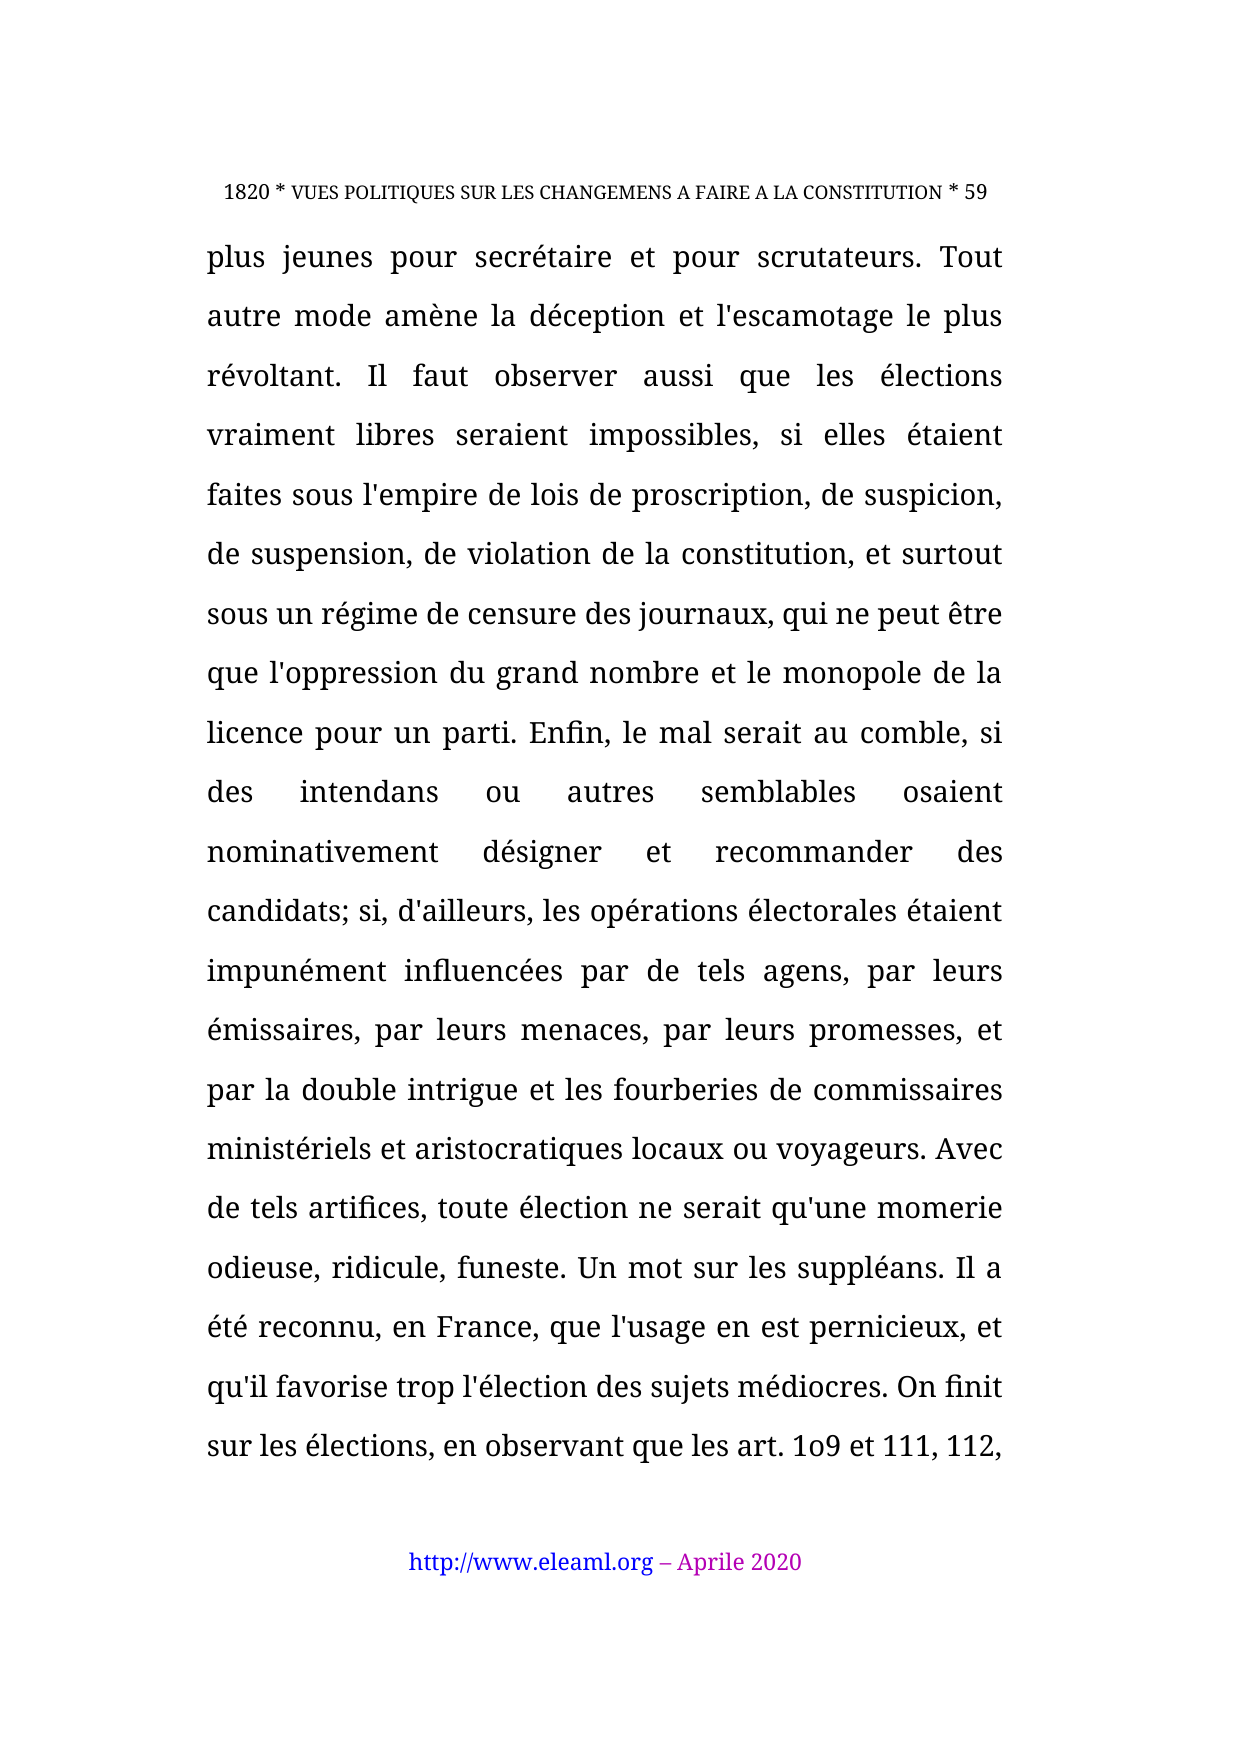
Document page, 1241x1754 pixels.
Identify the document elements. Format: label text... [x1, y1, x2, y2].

text plus jeunes pour secrétaire et pour scrutateurs. Tout autre mode amène la déception et l'escamotage le plus révoltant. Il faut observer aussi que les élections vraiment libres seraient impossibles, si elles étaient faites sous l'empire de lois de proscription, de suspicion, de suspension, de violation de la constitution, et surtout sous un régime de censure des journaux, qui ne peut être que l'oppression du grand nombre et le monopole de la licence pour un parti. Enfin, le mal serait au comble, si des intendans ou autres semblables osaient nominativement désigner et recommander des candidats; si, d'ailleurs, les opérations électorales étaient impunément influencées par de tels agens, par leurs émissaires, par leurs menaces, par leurs promesses, et par la double intrigue et les fourberies de commissaires ministériels et aristocratiques locaux ou voyageurs. Avec de tels artifices, toute élection ne serait qu'une momerie odieuse, ridicule, funeste. Un mot sur les suppléans. Il a été reconnu, en France, que l'usage en est pernicieux, et qu'il favorise trop l'élection des sujets médiocres. On finit sur les élections, en observant que les art. 1o9 et 111, 112, [207, 236, 1004, 1465]
